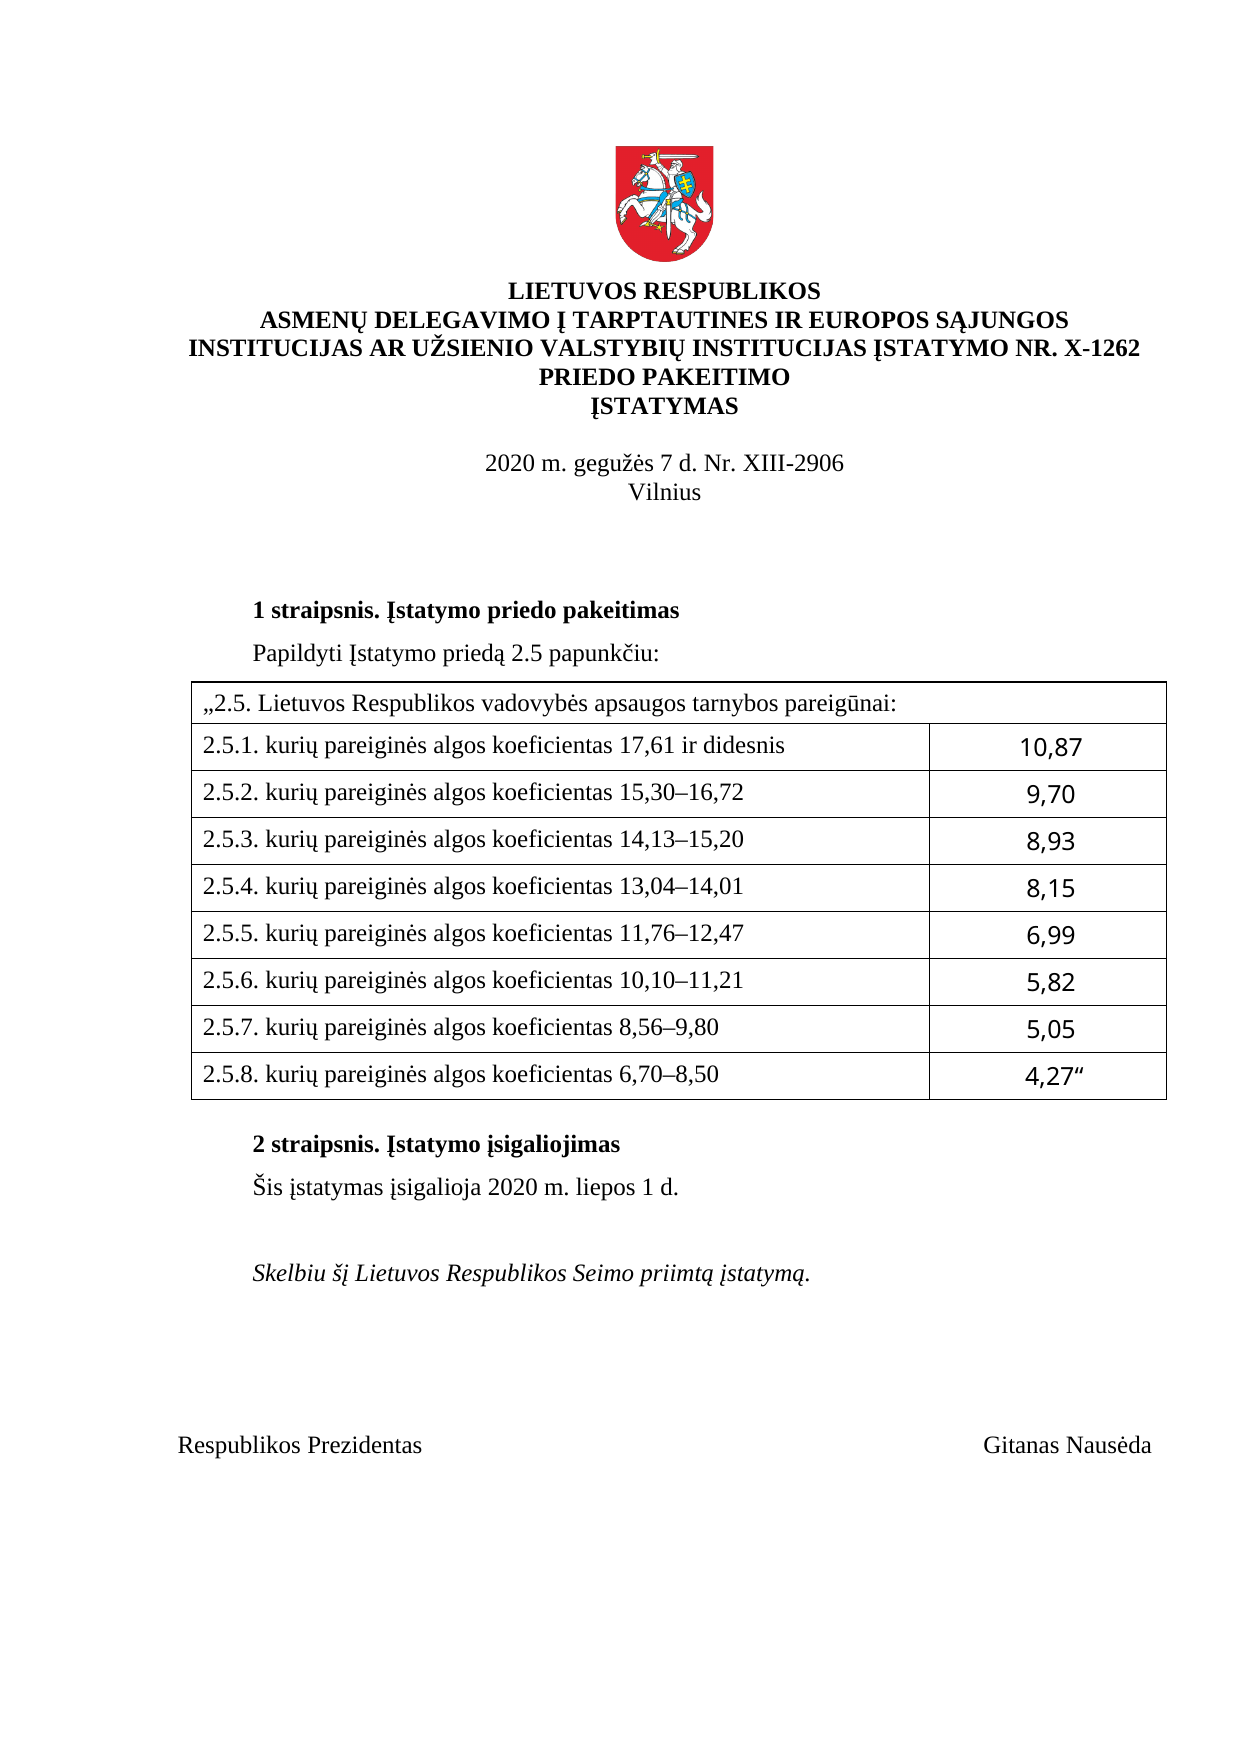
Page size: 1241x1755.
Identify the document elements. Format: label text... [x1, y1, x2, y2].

table_cell 2.5.6. kurių pareiginės algos koeficientas 10,10–11,21 [192, 959, 929, 1005]
table_cell 2.5.8. kurių pareiginės algos koeficientas 6,70–8,50 [192, 1053, 929, 1099]
table_cell 5,05 [930, 1006, 1166, 1052]
text Vilnius [177, 477, 1152, 506]
table_cell 2.5.3. kurių pareiginės algos koeficientas 14,13–15,20 [192, 818, 929, 864]
table_cell 4,27“ [930, 1053, 1166, 1099]
text LIETUVOS RESPUBLIKOS [177, 276, 1152, 305]
table_cell 5,82 [930, 959, 1166, 1005]
text Skelbiu šį Lietuvos Respublikos Seimo priimtą įstatymą. [177, 1258, 1152, 1287]
table_header „2.5. Lietuvos Respublikos vadovybės apsaugos tarnybos pareigūnai: [192, 683, 1166, 723]
text Papildyti Įstatymo priedą 2.5 papunkčiu: [177, 638, 1152, 667]
table_cell 6,99 [930, 912, 1166, 958]
table_cell 10,87 [930, 724, 1166, 770]
text 2 straipsnis. Įstatymo įsigaliojimas [177, 1129, 1152, 1157]
table_cell 9,70 [930, 771, 1166, 817]
text Šis įstatymas įsigalioja 2020 m. liepos 1 d. [177, 1172, 1152, 1201]
text 1 straipsnis. Įstatymo priedo pakeitimas [177, 595, 1152, 624]
table_cell 8,93 [930, 818, 1166, 864]
table_cell 2.5.2. kurių pareiginės algos koeficientas 15,30–16,72 [192, 771, 929, 817]
text 2020 m. gegužės 7 d. Nr. XIII-2906 [177, 448, 1152, 477]
table_cell 2.5.1. kurių pareiginės algos koeficientas 17,61 ir didesnis [192, 724, 929, 770]
text ASMENŲ DELEGAVIMO Į TARPTAUTINES IR EUROPOS SĄJUNGOS INSTITUCIJAS AR UŽSIENIO VALSTYBIŲ INSTITUCIJAS ĮSTATYMO NR. X-1262 PRIEDO PAKEITIMO [177, 305, 1152, 391]
text Respublikos Prezidentas Gitanas Nausėda [177, 1431, 1152, 1459]
table_cell 2.5.4. kurių pareiginės algos koeficientas 13,04–14,01 [192, 865, 929, 911]
table_cell 2.5.7. kurių pareiginės algos koeficientas 8,56–9,80 [192, 1006, 929, 1052]
table_cell 2.5.5. kurių pareiginės algos koeficientas 11,76–12,47 [192, 912, 929, 958]
table_cell 8,15 [930, 865, 1166, 911]
text ĮSTATYMAS [177, 391, 1152, 420]
